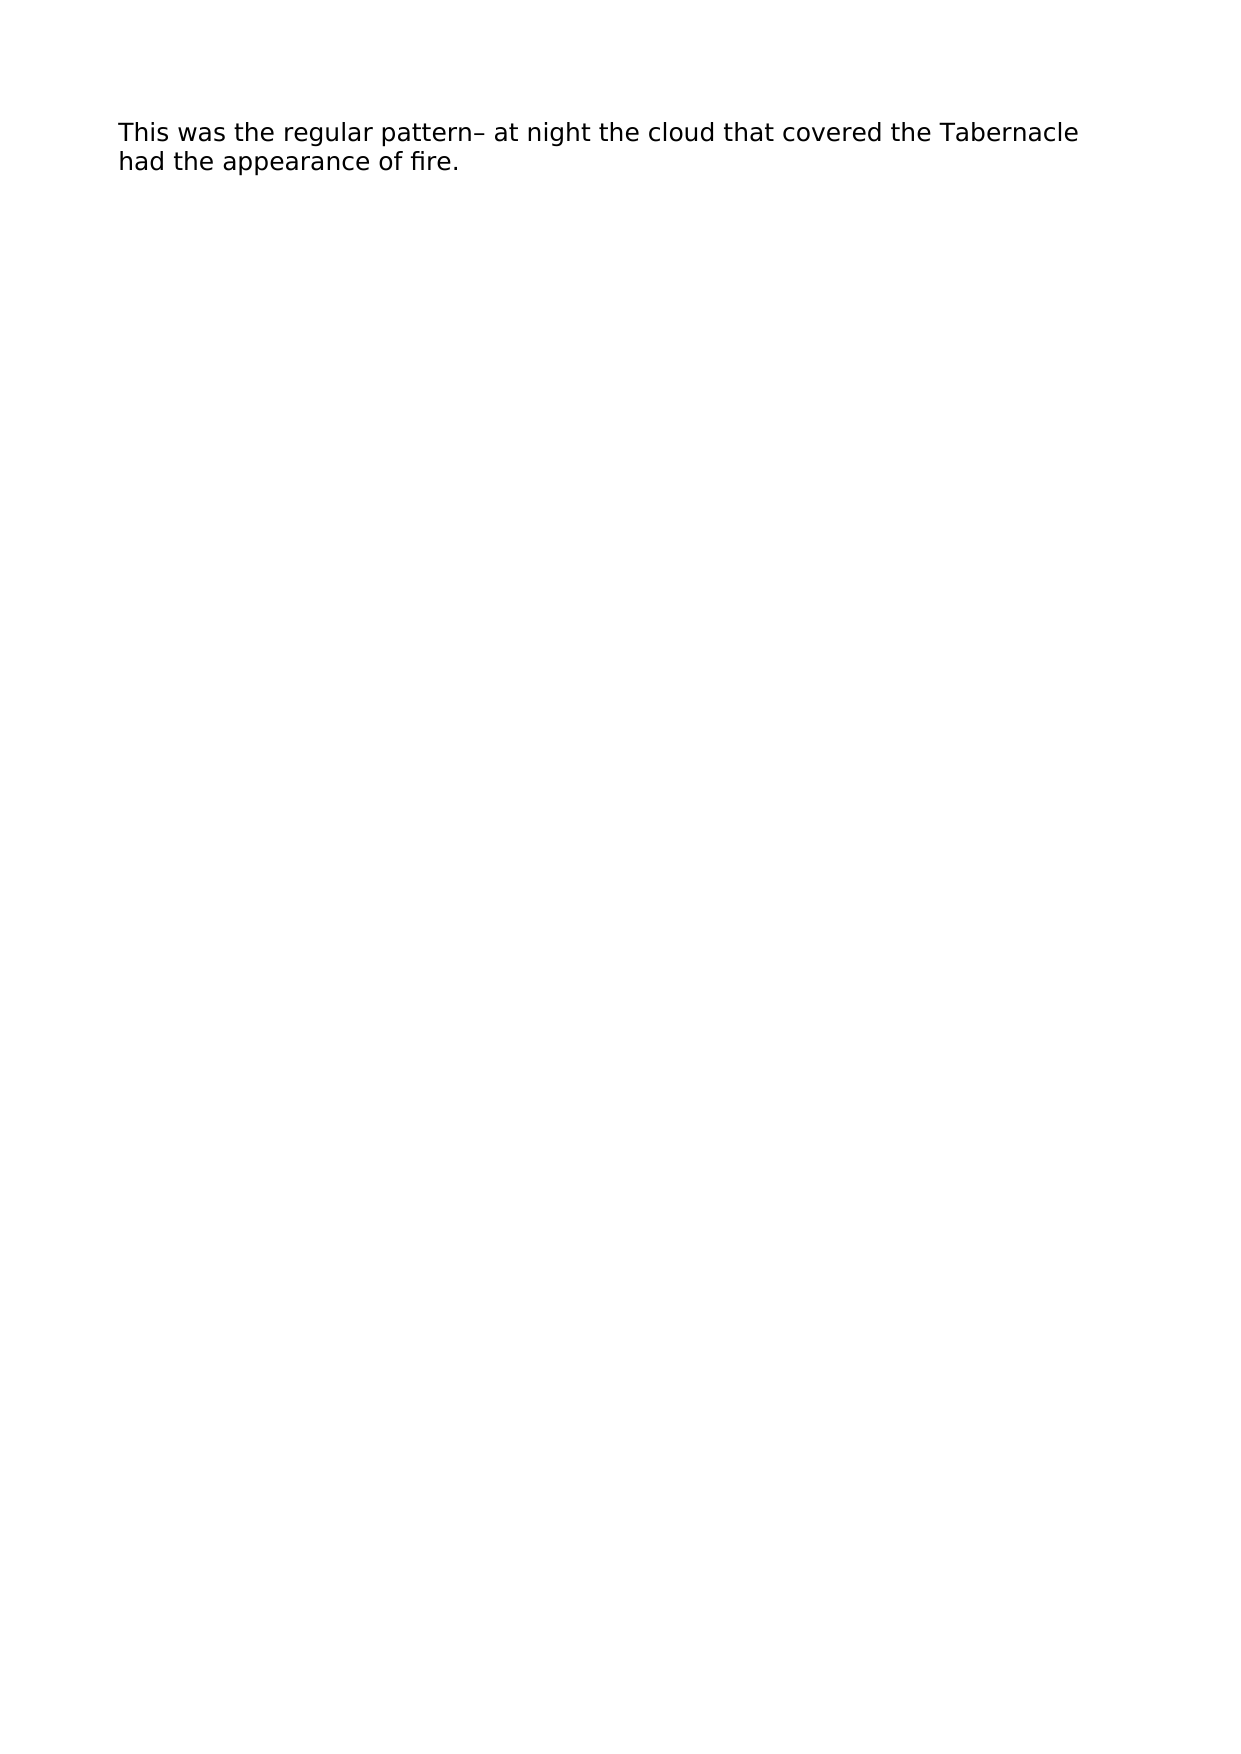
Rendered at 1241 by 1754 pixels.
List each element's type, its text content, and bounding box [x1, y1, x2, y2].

text This was the regular pattern– at night the cloud that covered the Tabernacle had the appearance of fire. [118, 118, 1122, 176]
